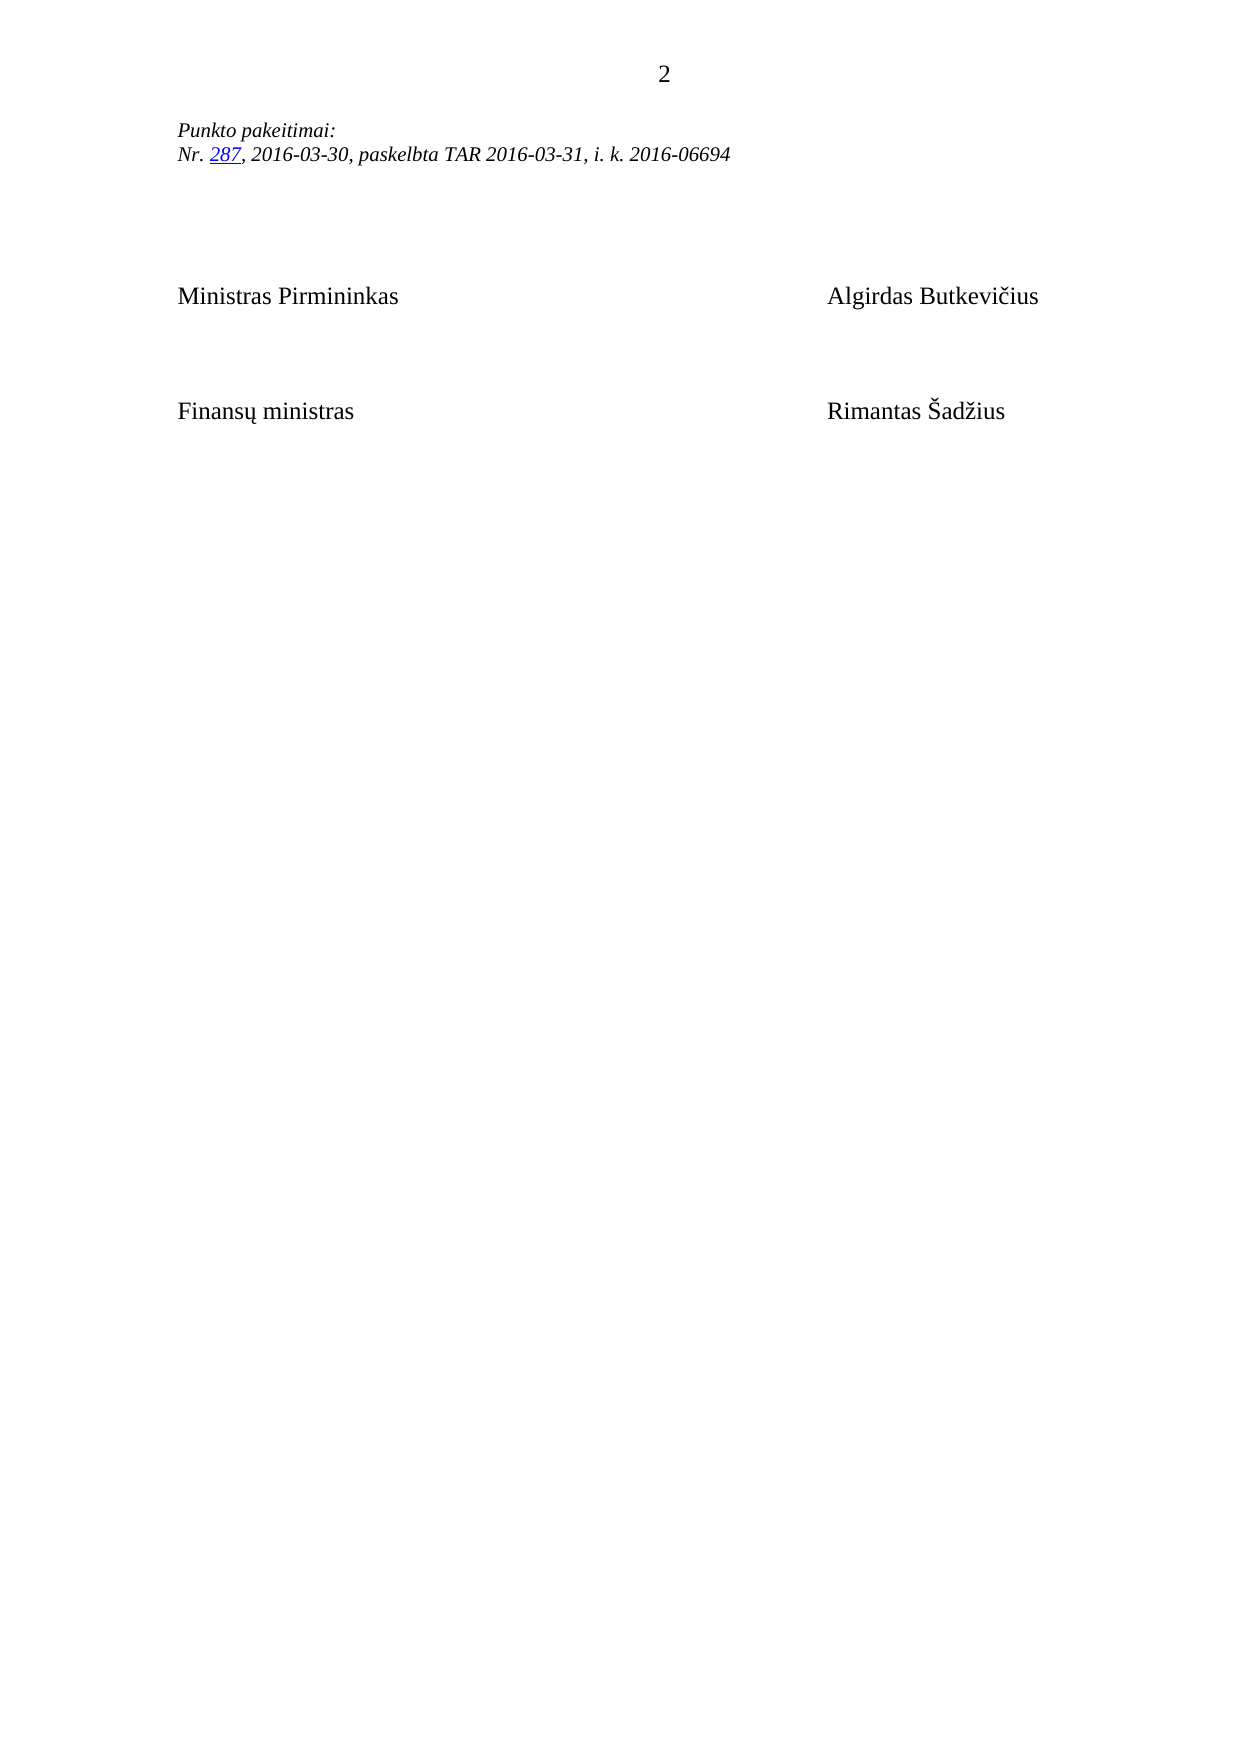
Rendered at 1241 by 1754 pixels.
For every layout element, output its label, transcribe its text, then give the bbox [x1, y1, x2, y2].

text Nr. 287, 2016-03-30, paskelbta TAR 2016-03-31, i. k. 2016-06694 [177, 142, 1152, 166]
text Punkto pakeitimai: [177, 118, 1152, 142]
text Ministras Pirmininkas Algirdas Butkevičius [177, 281, 1152, 310]
text Finansų ministras Rimantas Šadžius [177, 396, 1152, 425]
